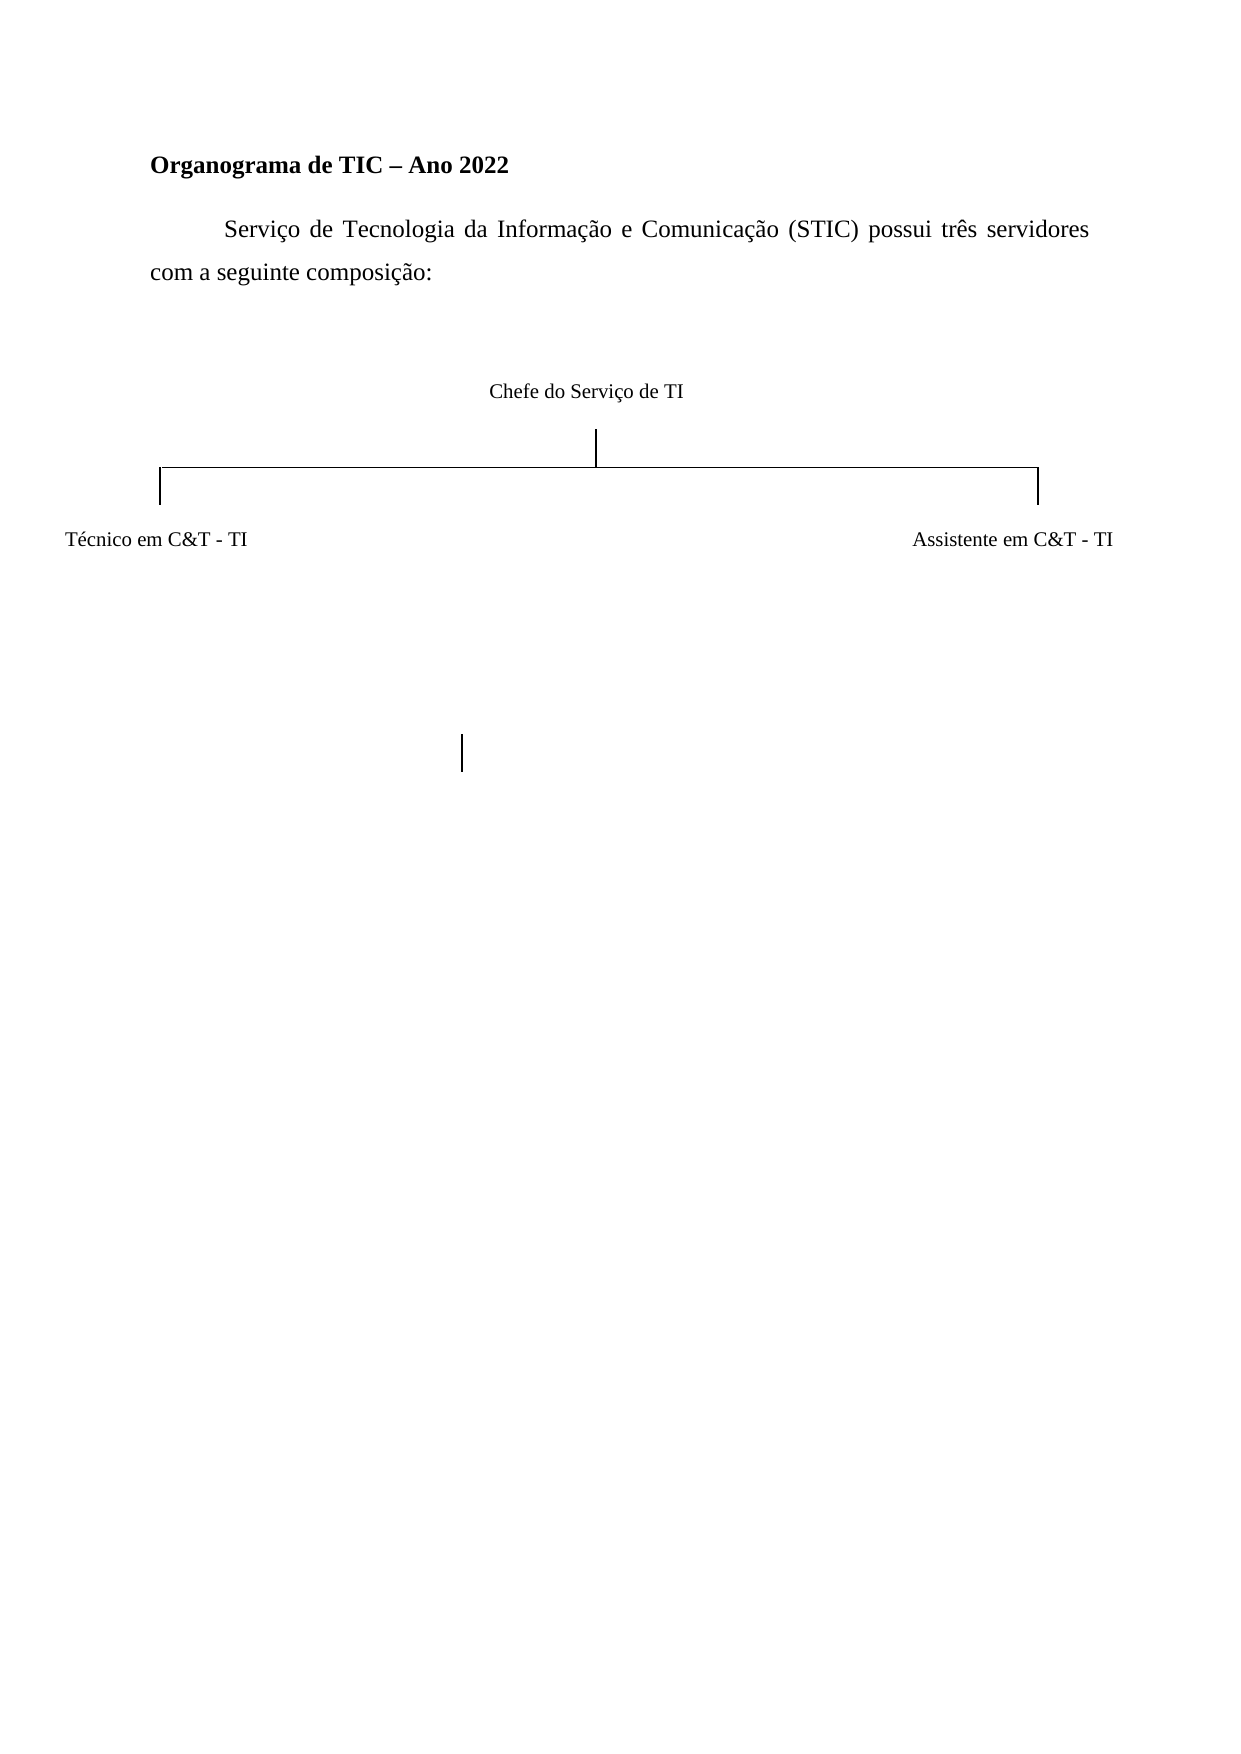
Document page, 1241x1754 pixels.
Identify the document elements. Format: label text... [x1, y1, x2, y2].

text Serviço de Tecnologia da Informação e Comunicação (STIC) possui três servidores com a seguinte composição: [150, 214, 1090, 286]
text Organograma de TIC – Ano 2022 [150, 150, 1090, 179]
